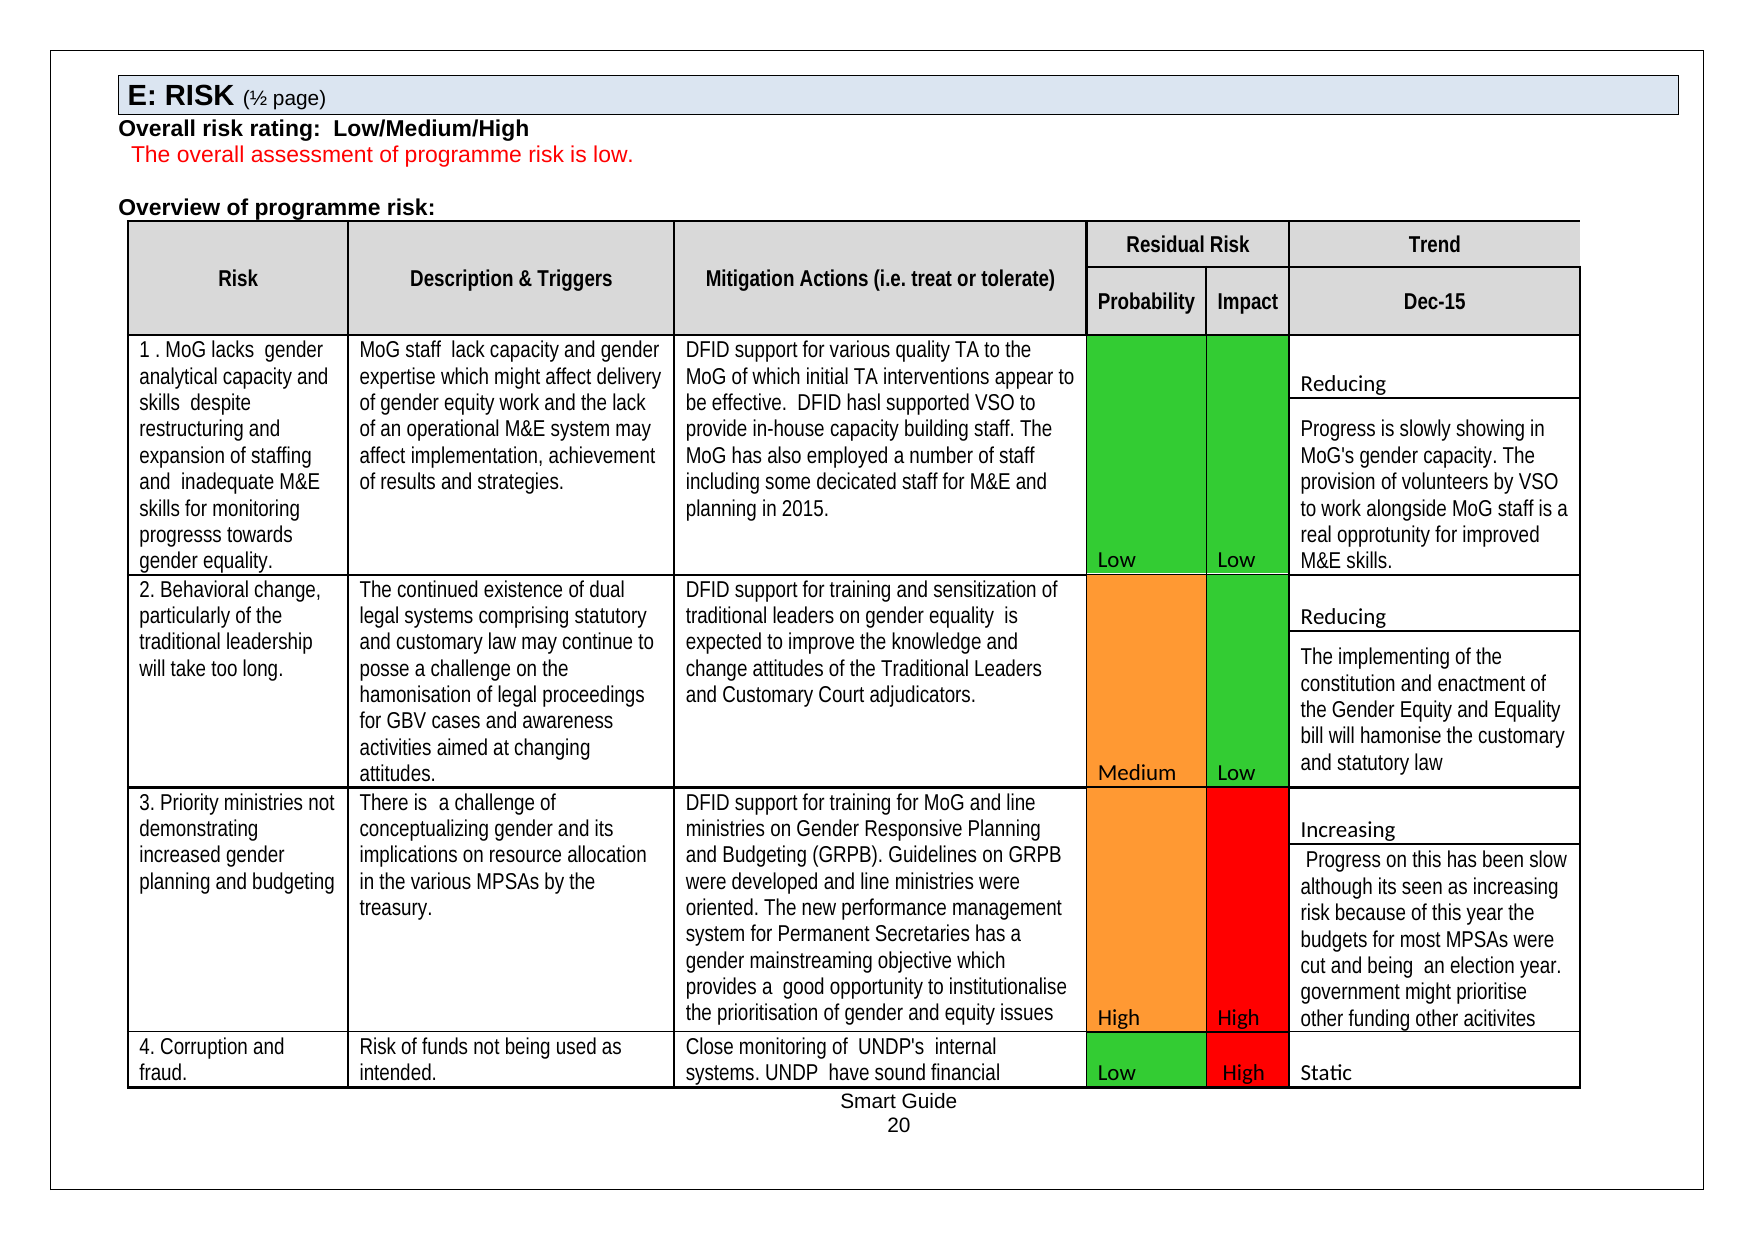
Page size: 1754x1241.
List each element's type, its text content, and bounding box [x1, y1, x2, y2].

table_cell The implementing of the constitution and enactment of the Gender Equity and Equality bill will hamonise the customary and statutory law [1290, 632, 1579, 786]
table_cell Static [1290, 1032, 1579, 1086]
table_cell DFID support for training and sensitization of traditional leaders on gender equality is expected to improve the knowledge and change attitudes of the Traditional Leaders and Customary Court adjudicators. [675, 576, 1086, 786]
table_cell High [1087, 788, 1206, 1031]
table_cell Low [1207, 336, 1288, 573]
text The overall assessment of programme risk is low. [118, 141, 1679, 167]
table_header Mitigation Actions (i.e. treat or tolerate) [675, 222, 1085, 334]
table_cell Reducing [1290, 336, 1579, 397]
table_cell 2. Behavioral change, particularly of the traditional leadership will take too long. [129, 576, 347, 786]
table_cell Low [1087, 336, 1206, 573]
table_cell 3. Priority ministries not demonstrating increased gender planning and budgeting [129, 789, 347, 1031]
table_header Residual Risk [1088, 222, 1288, 266]
table_cell The continued existence of dual legal systems comprising statutory and customary law may continue to posse a challenge on the hamonisation of legal proceedings for GBV cases and awareness activities aimed at changing attitudes. [349, 576, 673, 786]
table_cell Impact [1207, 268, 1288, 334]
table_cell High [1207, 1033, 1288, 1086]
table_header Description & Triggers [349, 222, 673, 334]
table_cell Low [1207, 575, 1288, 786]
table_header Risk [129, 222, 347, 334]
table_cell Probability [1088, 268, 1205, 334]
table_cell Medium [1087, 575, 1206, 786]
text Overview of programme risk: [118, 194, 1679, 220]
table_cell Progress is slowly showing in MoG's gender capacity. The provision of volunteers by VSO to work alongside MoG staff is a real opprotunity for improved M&E skills. [1290, 399, 1579, 573]
table_cell There is a challenge of conceptualizing gender and its implications on resource allocation in the various MPSAs by the treasury. [349, 789, 673, 1031]
table_cell DFID support for training for MoG and line ministries on Gender Responsive Planning and Budgeting (GRPB). Guidelines on GRPB were developed and line ministries were oriented. The new performance management system for Permanent Secretaries has a gender mainstreaming objective which provides a good opportunity to institutionalise the prioritisation of gender and equity issues [675, 789, 1086, 1031]
table_cell 4. Corruption and fraud. [129, 1032, 347, 1086]
table_cell Reducing [1290, 576, 1579, 630]
table_cell Risk of funds not being used as intended. [349, 1032, 673, 1086]
table_cell Low [1087, 1033, 1206, 1086]
table_cell 1 . MoG lacks gender analytical capacity and skills despite restructuring and expansion of staffing and inadequate M&E skills for monitoring progresss towards gender equality. [129, 336, 347, 573]
table_cell MoG staff lack capacity and gender expertise which might affect delivery of gender equity work and the lack of an operational M&E system may affect implementation, achievement of results and strategies. [349, 336, 673, 573]
text Overall risk rating: Low/Medium/High [118, 115, 1679, 141]
table_header Trend [1290, 222, 1580, 266]
table_cell Increasing [1290, 789, 1579, 843]
table_cell High [1207, 788, 1288, 1031]
table_cell Close monitoring of UNDP's internal systems. UNDP have sound financial [675, 1032, 1086, 1086]
table_cell Dec-15 [1290, 268, 1579, 334]
text E: RISK (½ page) [119, 76, 1678, 114]
table_cell DFID support for various quality TA to the MoG of which initial TA interventions appear to be effective. DFID hasl supported VSO to provide in-house capacity building staff. The MoG has also employed a number of staff including some decicated staff for M&E and planning in 2015. [675, 336, 1086, 573]
table_cell Progress on this has been slow although its seen as increasing risk because of this year the budgets for most MPSAs were cut and being an election year. government might prioritise other funding other acitivites [1290, 845, 1579, 1031]
